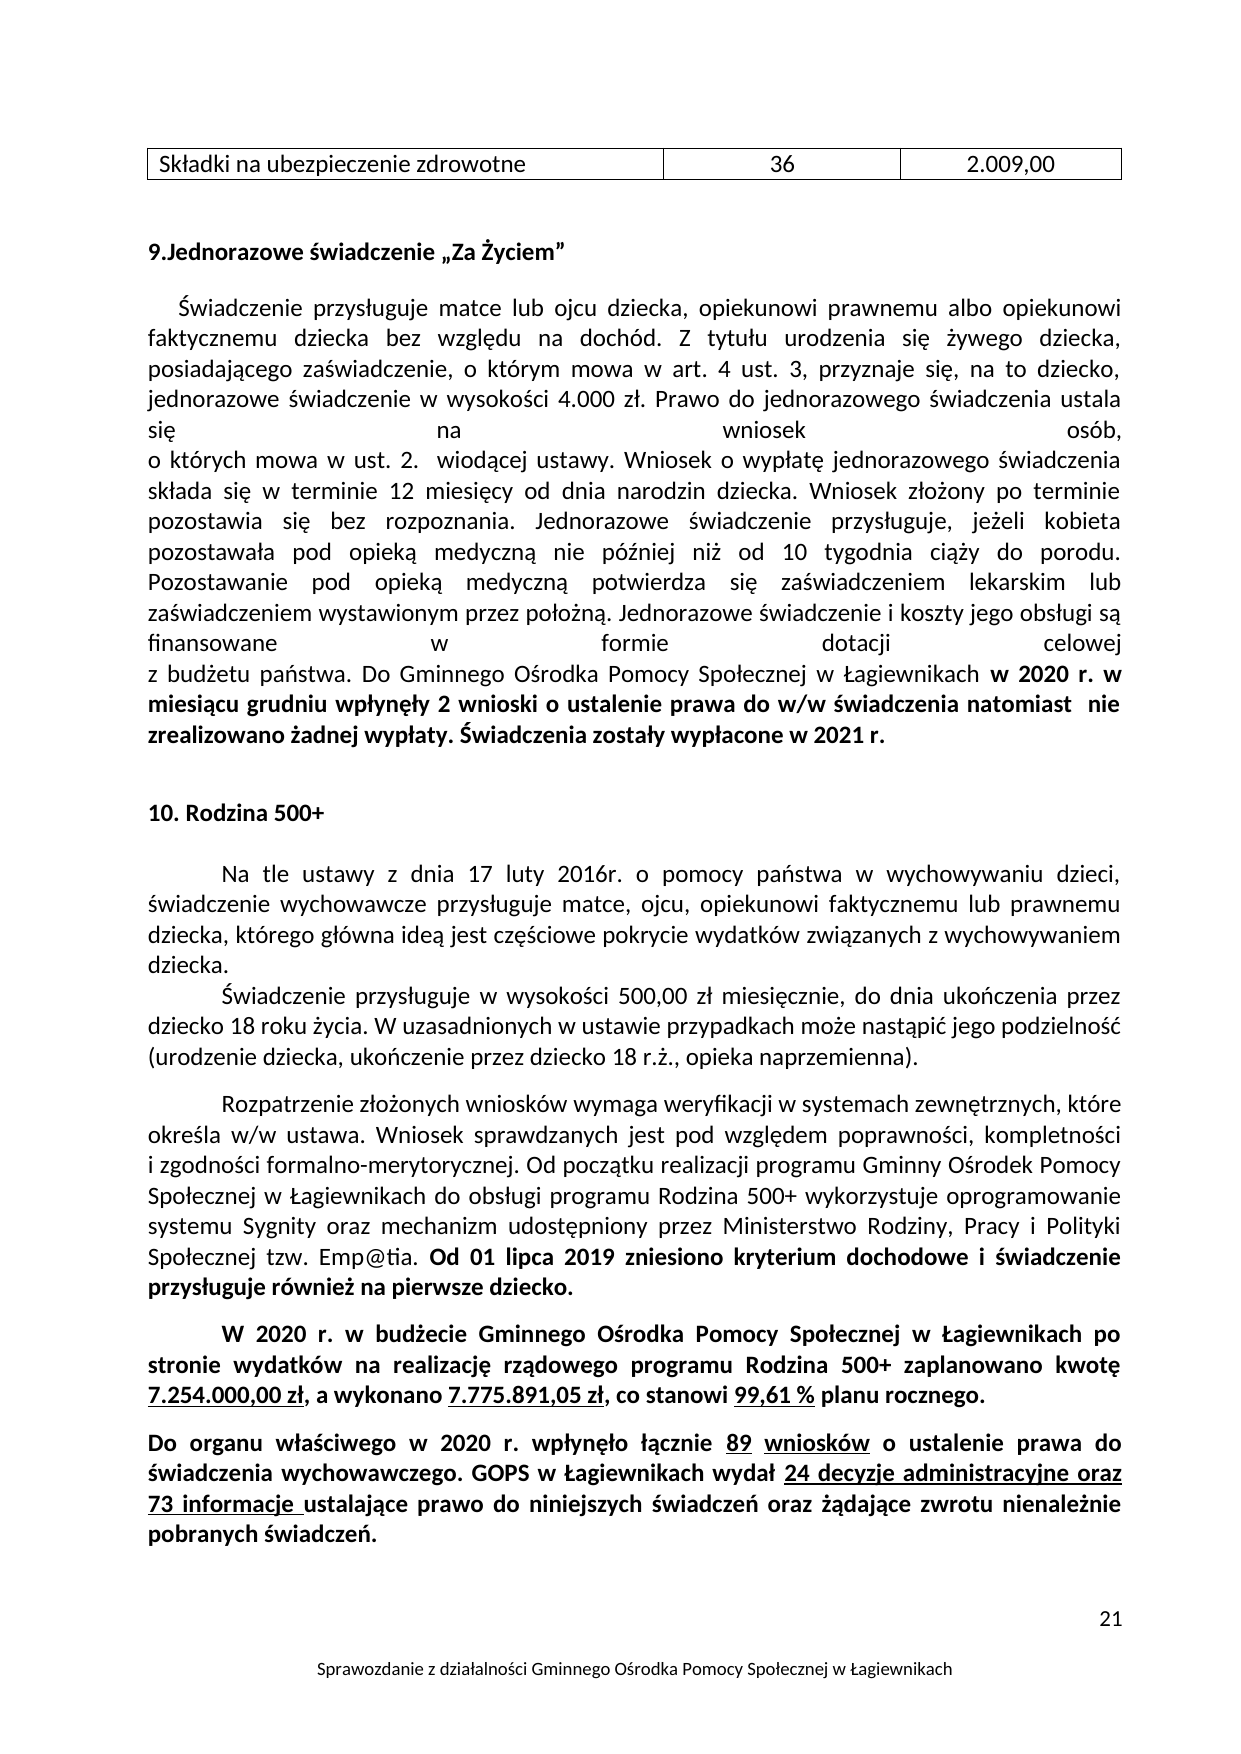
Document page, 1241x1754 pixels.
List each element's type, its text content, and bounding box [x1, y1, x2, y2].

text Świadczenie przysługuje matce lub ojcu dziecka, opiekunowi prawnemu albo opiekunowi faktycznemu dziecka bez względu na dochód. Z tytułu urodzenia się żywego dziecka, posiadającego zaświadczenie, o którym mowa w art. 4 ust. 3, przyznaje się, na to dziecko, jednorazowe świadczenie w wysokości 4.000 zł. Prawo do jednorazowego świadczenia ustala się na wniosek osób, o których mowa w ust. 2. wiodącej ustawy. Wniosek o wypłatę jednorazowego świadczenia składa się w terminie 12 miesięcy od dnia narodzin dziecka. Wniosek złożony po terminie pozostawia się bez rozpoznania. Jednorazowe świadczenie przysługuje, jeżeli kobieta pozostawała pod opieką medyczną nie później niż od 10 tygodnia ciąży do porodu. Pozostawanie pod opieką medyczną potwierdza się zaświadczeniem lekarskim lub zaświadczeniem wystawionym przez położną. Jednorazowe świadczenie i koszty jego obsługi są finansowane w formie dotacji celowej z budżetu państwa. Do Gminnego Ośrodka Pomocy Społecznej w Łagiewnikach w 2020 r. w miesiącu grudniu wpłynęły 2 wnioski o ustalenie prawa do w/w świadczenia natomiast nie zrealizowano żadnej wypłaty. Świadczenia zostały wypłacone w 2021 r. [148, 292, 1122, 750]
text 10. Rodzina 500+ [148, 797, 1122, 827]
text Do organu właściwego w 2020 r. wpłynęło łącznie 89 wniosków o ustalenie prawa do świadczenia wychowawczego. GOPS w Łagiewnikach wydał 24 decyzje administracyjne oraz 73 informacje ustalające prawo do niniejszych świadczeń oraz żądające zwrotu nienależnie pobranych świadczeń. [148, 1427, 1122, 1549]
text W 2020 r. w budżecie Gminnego Ośrodka Pomocy Społecznej w Łagiewnikach po stronie wydatków na realizację rządowego programu Rodzina 500+ zaplanowano kwotę 7.254.000,00 zł, a wykonano 7.775.891,05 zł, co stanowi 99,61 % planu rocznego. [148, 1318, 1122, 1410]
text Na tle ustawy z dnia 17 luty 2016r. o pomocy państwa w wychowywaniu dzieci, świadczenie wychowawcze przysługuje matce, ojcu, opiekunowi faktycznemu lub prawnemu dziecka, którego główna ideą jest częściowe pokrycie wydatków związanych z wychowywaniem dziecka. [148, 858, 1122, 980]
table_cell 36 [664, 149, 900, 179]
table_cell 2.009,00 [901, 149, 1121, 179]
text Rozpatrzenie złożonych wniosków wymaga weryfikacji w systemach zewnętrznych, które określa w/w ustawa. Wniosek sprawdzanych jest pod względem poprawności, kompletności i zgodności formalno-merytorycznej. Od początku realizacji programu Gminny Ośrodek Pomocy Społecznej w Łagiewnikach do obsługi programu Rodzina 500+ wykorzystuje oprogramowanie systemu Sygnity oraz mechanizm udostępniony przez Ministerstwo Rodziny, Pracy i Polityki Społecznej tzw. Emp@tia. Od 01 lipca 2019 zniesiono kryterium dochodowe i świadczenie przysługuje również na pierwsze dziecko. [148, 1088, 1122, 1302]
text Świadczenie przysługuje w wysokości 500,00 zł miesięcznie, do dnia ukończenia przez dziecko 18 roku życia. W uzasadnionych w ustawie przypadkach może nastąpić jego podzielność (urodzenie dziecka, ukończenie przez dziecko 18 r.ż., opieka naprzemienna). [148, 980, 1122, 1072]
table_cell Składki na ubezpieczenie zdrowotne [148, 149, 663, 179]
text 9.Jednorazowe świadczenie „Za Życiem” [148, 236, 1122, 267]
